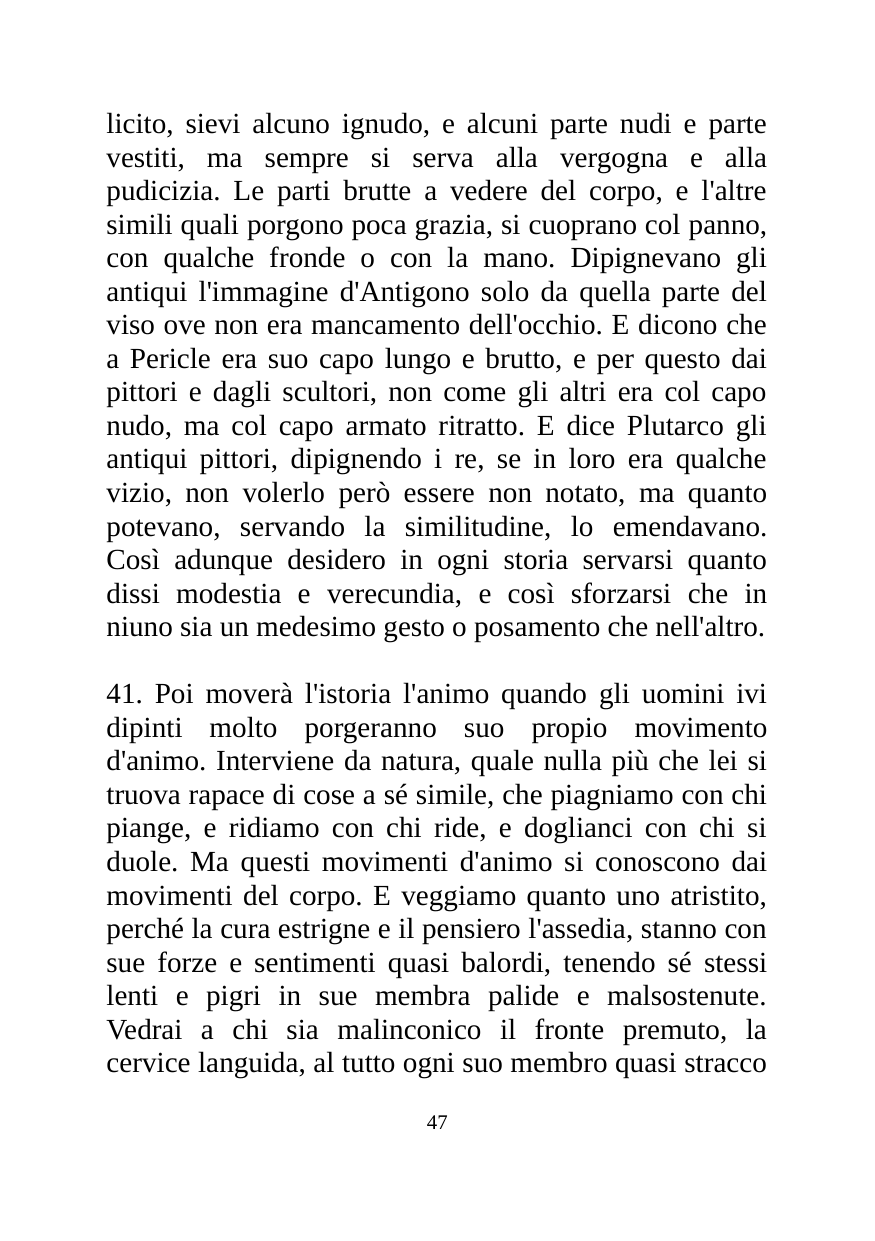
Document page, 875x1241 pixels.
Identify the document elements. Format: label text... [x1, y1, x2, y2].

text 41. Poi moverà l'istoria l'animo quando gli uomini ivi dipinti molto porgeranno suo propio movimento d'animo. Interviene da natura, quale nulla più che lei si truova rapace di cose a sé simile, che piagniamo con chi piange, e ridiamo con chi ride, e doglianci con chi si duole. Ma questi movimenti d'animo si conoscono dai movimenti del corpo. E veggiamo quanto uno atristito, perché la cura estrigne e il pensiero l'assedia, stanno con sue forze e sentimenti quasi balordi, tenendo sé stessi lenti e pigri in sue membra palide e malsostenute. Vedrai a chi sia malinconico il fronte premuto, la cervice languida, al tutto ogni suo membro quasi stracco [106, 676, 768, 1079]
text licito, sievi alcuno ignudo, e alcuni parte nudi e parte vestiti, ma sempre si serva alla vergogna e alla pudicizia. Le parti brutte a vedere del corpo, e l'altre simili quali porgono poca grazia, si cuoprano col panno, con qualche fronde o con la mano. Dipignevano gli antiqui l'immagine d'Antigono solo da quella parte del viso ove non era mancamento dell'occhio. E dicono che a Pericle era suo capo lungo e brutto, e per questo dai pittori e dagli scultori, non come gli altri era col capo nudo, ma col capo armato ritratto. E dice Plutarco gli antiqui pittori, dipignendo i re, se in loro era qualche vizio, non volerlo però essere non notato, ma quanto potevano, servando la similitudine, lo emendavano. Così adunque desidero in ogni storia servarsi quanto dissi modestia e verecundia, e così sforzarsi che in niuno sia un medesimo gesto o posamento che nell'altro. [106, 106, 768, 643]
